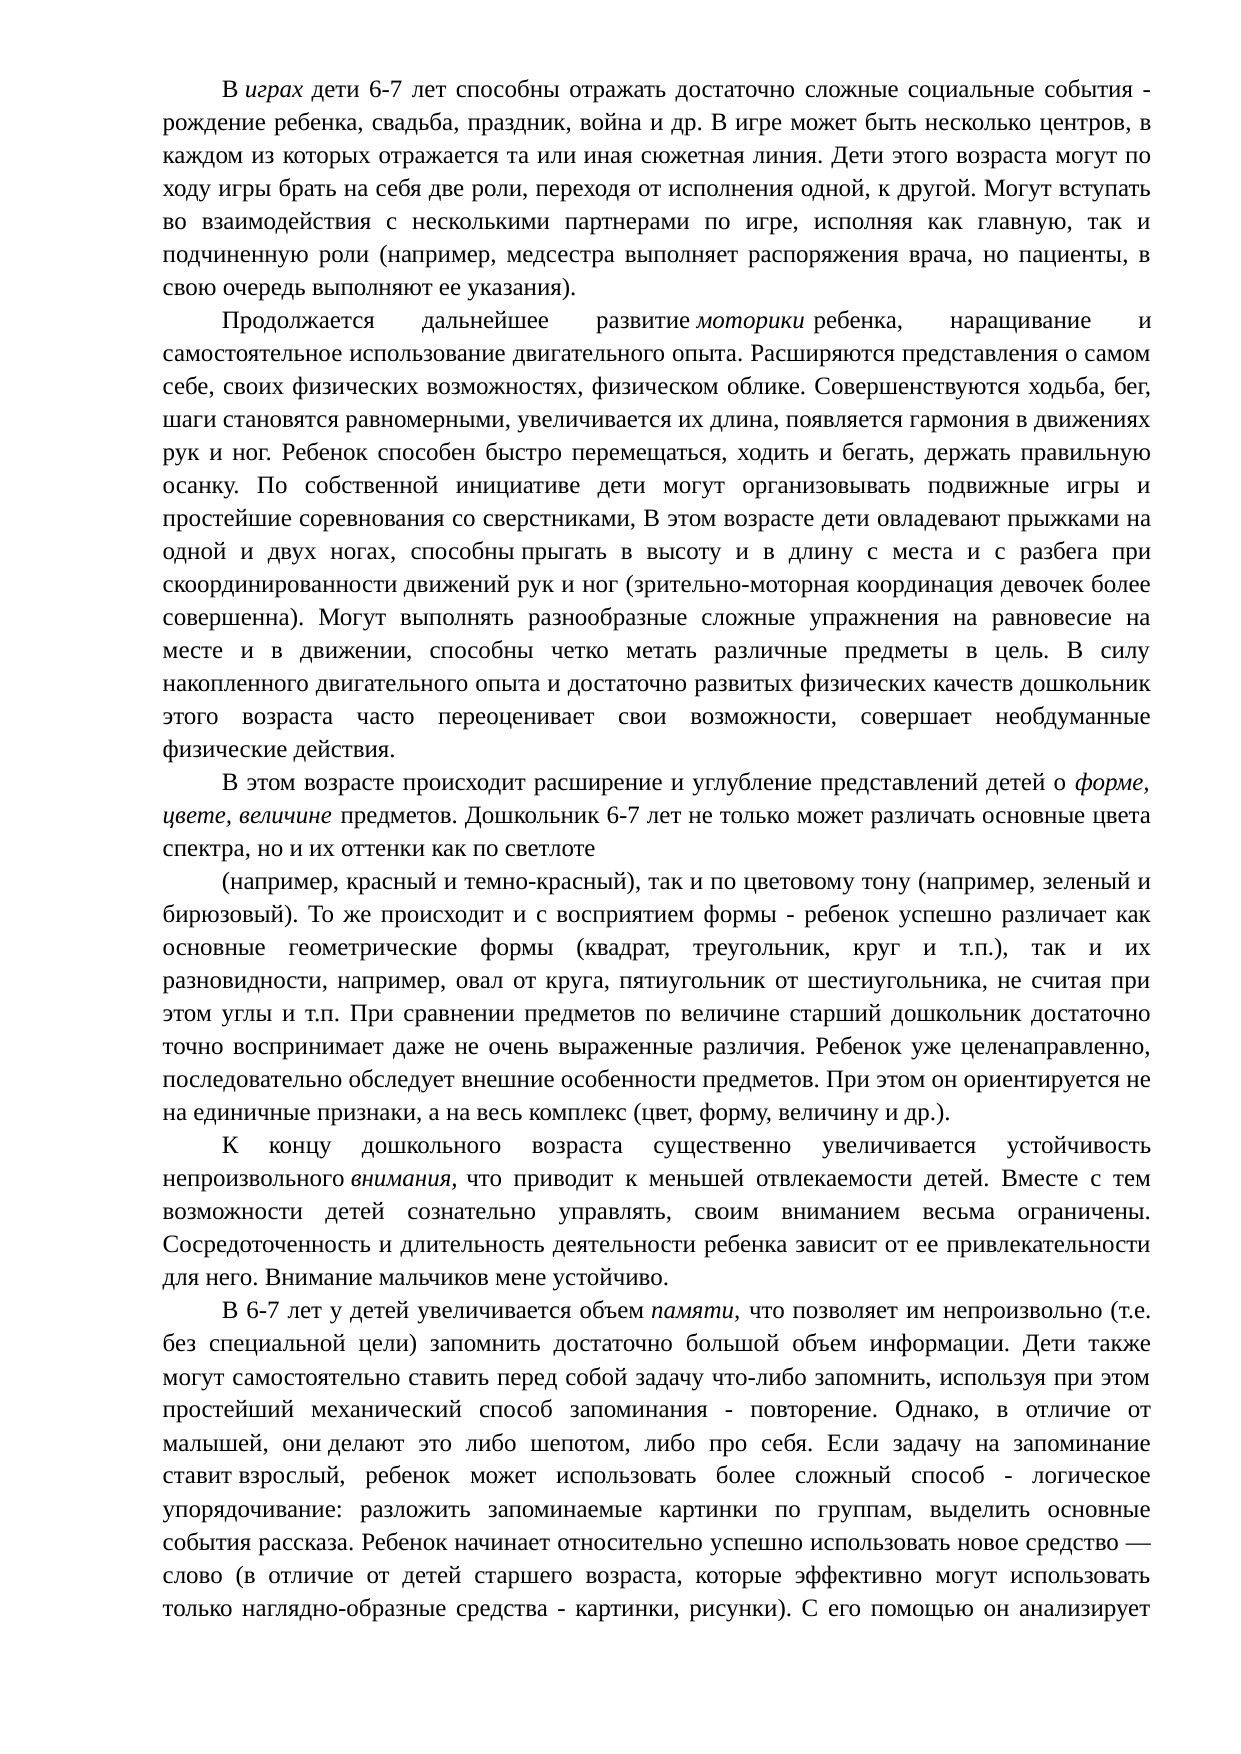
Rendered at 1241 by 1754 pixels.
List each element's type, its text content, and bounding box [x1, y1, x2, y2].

text (например, красный и темно-красный), так и по цветовому тону (например, зеленый и бирюзовый). То же происходит и с восприятием формы - ребенок успешно различает как основные геометрические формы (квадрат, треугольник, круг и т.п.), так и их разновидности, например, овал от круга, пятиугольник от шестиугольника, не считая при этом углы и т.п. При сравнении предметов по величине старший дошкольник достаточно точно воспринимает даже не очень выраженные различия. Ребенок уже целенаправленно, последовательно обследует внешние особенности предметов. При этом он ориентируется не на единичные признаки, а на весь комплекс (цвет, форму, величину и др.). [162, 866, 1152, 1126]
text В этом возрасте происходит расширение и углубление представлений детей о форме, цвете, величине предметов. Дошкольник 6-7 лет не только может различать основные цвета спектра, но и их оттенки как по светлоте [162, 767, 1152, 862]
text К концу дошкольного возраста существенно увеличивается устойчивость непроизвольного внимания, что приводит к меньшей отвлекаемости детей. Вместе с тем возможности детей сознательно управлять, своим вниманием весьма ограничены. Сосредоточенность и длительность деятельности ребенка зависит от ее привлекательности для него. Внимание мальчиков мене устойчиво. [162, 1130, 1152, 1291]
text В 6-7 лет у детей увеличивается объем памяти, что позволяет им непроизвольно (т.е. без специальной цели) запомнить достаточно большой объем информации. Дети также могут самостоятельно ставить перед собой задачу что-либо запомнить, используя при этом простейший механический способ запоминания - повторение. Однако, в отличие от малышей, они делают это либо шепотом, либо про себя. Если задачу на запоминание ставит взрослый, ребенок может использовать более сложный способ - логическое упорядочивание: разложить запоминаемые картинки по группам, выделить основные события рассказа. Ребенок начинает относительно успешно использовать новое средство — слово (в отличие от детей старшего возраста, которые эффективно могут использовать только наглядно-образные средства - картинки, рисунки). С его помощью он анализирует [162, 1296, 1152, 1621]
text В играх дети 6-7 лет способны отражать достаточно сложные социальные события - рождение ребенка, свадьба, праздник, война и др. В игре может быть несколько центров, в каждом из которых отражается та или иная сюжетная линия. Дети этого возраста могут по ходу игры брать на себя две роли, переходя от исполнения одной, к другой. Могут вступать во взаимодействия с несколькими партнерами по игре, исполняя как главную, так и подчиненную роли (например, медсестра выполняет распоряжения врача, но пациенты, в свою очередь выполняют ее указания). [162, 74, 1152, 301]
text Продолжается дальнейшее развитие моторики ребенка, наращивание и самостоятельное использование двигательного опыта. Расширяются представления о самом себе, своих физических возможностях, физическом облике. Совершенствуются ходьба, бег, шаги становятся равномерными, увеличивается их длина, появляется гармония в движениях рук и ног. Ребенок способен быстро перемещаться, ходить и бегать, держать правильную осанку. По собственной инициативе дети могут организовывать подвижные игры и простейшие соревнования со сверстниками, В этом возрасте дети овладевают прыжками на одной и двух ногах, способны прыгать в высоту и в длину с места и с разбега при скоординированности движений рук и ног (зрительно-моторная координация девочек более совершенна). Могут выполнять разнообразные сложные упражнения на равновесие на месте и в движении, способны четко метать различные предметы в цель. В силу накопленного двигательного опыта и достаточно развитых физических качеств дошкольник этого возраста часто переоценивает свои возможности, совершает необдуманные физические действия. [162, 305, 1152, 763]
